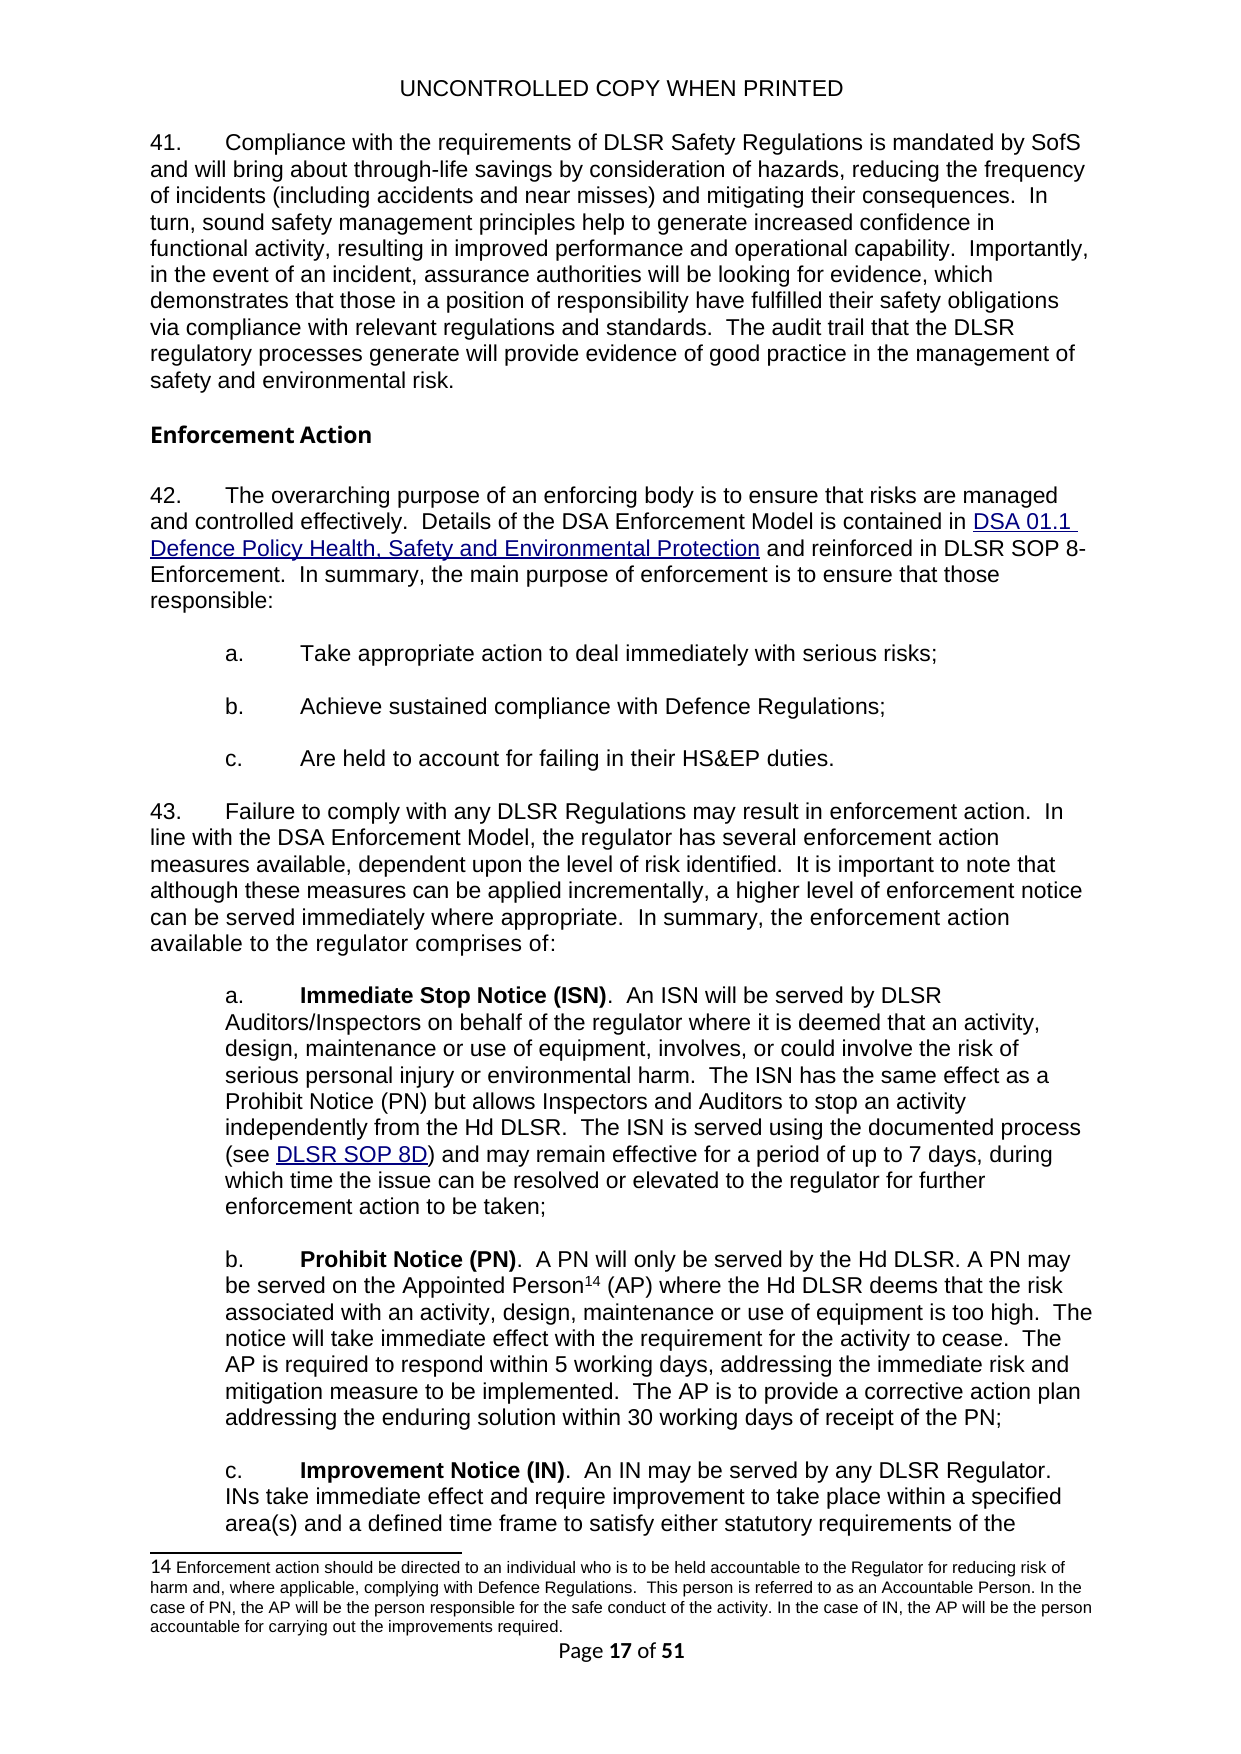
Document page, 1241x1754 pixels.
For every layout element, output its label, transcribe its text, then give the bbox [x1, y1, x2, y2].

text 42. The overarching purpose of an enforcing body is to ensure that risks are managed and controlled effectively. Details of the DSA Enforcement Model is contained in DSA 01.1 Defence Policy Health, Safety and Environmental Protection and reinforced in DLSR SOP 8-Enforcement. In summary, the main purpose of enforcement is to ensure that those responsible: [150, 482, 1093, 613]
text 43. Failure to comply with any DLSR Regulations may result in enforcement action. In line with the DSA Enforcement Model, the regulator has several enforcement action measures available, dependent upon the level of risk identified. It is important to note that although these measures can be applied incrementally, a higher level of enforcement notice can be served immediately where appropriate. In summary, the enforcement action available to the regulator comprises of: [150, 798, 1093, 956]
text c. Are held to account for failing in their HS&EP duties. [225, 745, 1093, 772]
text a. Immediate Stop Notice (ISN). An ISN will be served by DLSR Auditors/Inspectors on behalf of the regulator where it is deemed that an activity, design, maintenance or use of equipment, involves, or could involve the risk of serious personal injury or environmental harm. The ISN has the same effect as a Prohibit Notice (PN) but allows Inspectors and Auditors to stop an activity independently from the Hd DLSR. The ISN is served using the documented process (see DLSR SOP 8D) and may remain effective for a period of up to 7 days, during which time the issue can be resolved or elevated to the regulator for further enforcement action to be taken; [225, 982, 1093, 1220]
text Enforcement action should be directed to an individual who is to be held accountable to the Regulator for reducing risk of harm and, where applicable, complying with Defence Regulations. This person is referred to as an Accountable Person. In the case of PN, the AP will be the person responsible for the safe conduct of the activity. In the case of IN, the AP will be the person accountable for carrying out the improvements required. [150, 1553, 1093, 1636]
text c. Improvement Notice (IN). An IN may be served by any DLSR Regulator. INs take immediate effect and require improvement to take place within a specified area(s) and a defined time frame to satisfy either statutory requirements of the [225, 1457, 1093, 1536]
text a. Take appropriate action to deal immediately with serious risks; [225, 640, 1093, 666]
text b. Prohibit Notice (PN). A PN will only be served by the Hd DLSR. A PN may be served on the Appointed Person (AP) where the Hd DLSR deems that the risk associated with an activity, design, maintenance or use of equipment is too high. The notice will take immediate effect with the requirement for the activity to cease. The AP is required to respond within 5 working days, addressing the immediate risk and mitigation measure to be implemented. The AP is to provide a corrective action plan addressing the enduring solution within 30 working days of receipt of the PN; [225, 1246, 1093, 1431]
text 41. Compliance with the requirements of DLSR Safety Regulations is mandated by SofS and will bring about through-life savings by consideration of hazards, reducing the frequency of incidents (including accidents and near misses) and mitigating their consequences. In turn, sound safety management principles help to generate increased confidence in functional activity, resulting in improved performance and operational capability. Importantly, in the event of an incident, assurance authorities will be looking for evidence, which demonstrates that those in a position of responsibility have fulfilled their safety obligations via compliance with relevant regulations and standards. The audit trail that the DLSR regulatory processes generate will provide evidence of good practice in the management of safety and environmental risk. [150, 129, 1093, 393]
subtitle Enforcement Action [150, 419, 1093, 451]
text b. Achieve sustained compliance with Defence Regulations; [225, 693, 1093, 719]
